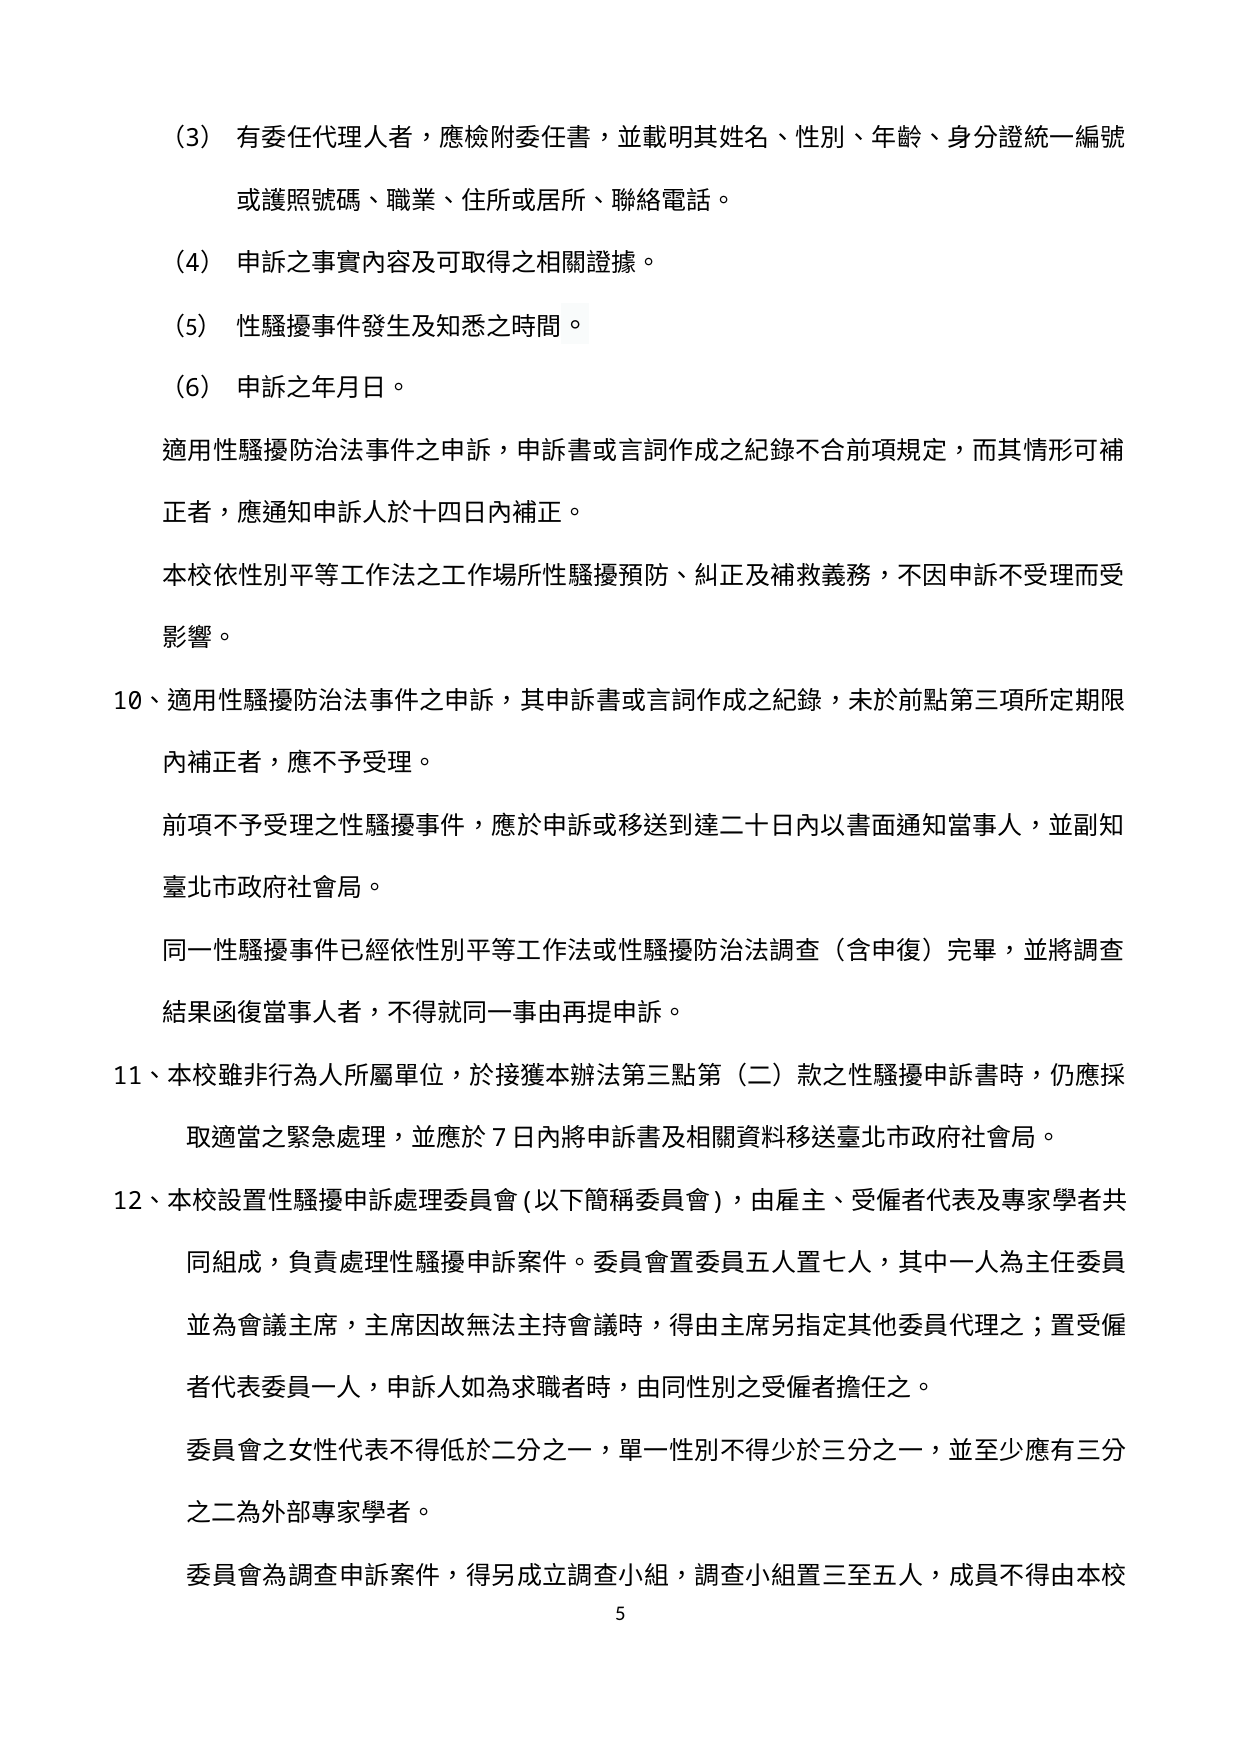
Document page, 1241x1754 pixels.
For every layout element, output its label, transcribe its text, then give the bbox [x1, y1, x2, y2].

list 申訴之年月日。 [160, 344, 1128, 407]
list 有委任代理人者，應檢附委任書，並載明其姓名、性別、年齡、身分證統一編號或護照號碼、職業、住所或居所、聯絡電話。 [160, 94, 1128, 219]
text 適用性騷擾防治法事件之申訴，申訴書或言詞作成之紀錄不合前項規定，而其情形可補正者，應通知申訴人於十四日內補正。 [162, 407, 1128, 532]
text 委員會之女性代表不得低於二分之一，單一性別不得少於三分之一，並至少應有三分之二為外部專家學者。 [186, 1407, 1128, 1532]
text 前項不予受理之性騷擾事件，應於申訴或移送到達二十日內以書面通知當事人，並副知臺北市政府社會局。 [162, 782, 1128, 907]
text 本校依性別平等工作法之工作場所性騷擾預防、糾正及補救義務，不因申訴不受理而受影響。 [162, 532, 1128, 657]
list 本校雖非行為人所屬單位，於接獲本辦法第三點第（二）款之性騷擾申訴書時，仍應採取適當之緊急處理，並應於7日內將申訴書及相關資料移送臺北市政府社會局。 [112, 1032, 1128, 1157]
list 性騷擾事件發生及知悉之時間。 [160, 282, 1128, 344]
list 本校設置性騷擾申訴處理委員會(以下簡稱委員會)，由雇主、受僱者代表及專家學者共同組成，負責處理性騷擾申訴案件。委員會置委員五人置七人，其中一人為主任委員並為會議主席，主席因故無法主持會議時，得由主席另指定其他委員代理之；置受僱者代表委員一人，申訴人如為求職者時，由同性別之受僱者擔任之。 [112, 1157, 1128, 1407]
text 同一性騷擾事件已經依性別平等工作法或性騷擾防治法調查（含申復）完畢，並將調查結果函復當事人者，不得就同一事由再提申訴。 [162, 907, 1128, 1032]
text 委員會為調查申訴案件，得另成立調查小組，調查小組置三至五人，成員不得由本校 [186, 1532, 1128, 1594]
list 適用性騷擾防治法事件之申訴，其申訴書或言詞作成之紀錄，未於前點第三項所定期限內補正者，應不予受理。 [112, 657, 1128, 782]
list 申訴之事實內容及可取得之相關證據。 [160, 219, 1128, 282]
